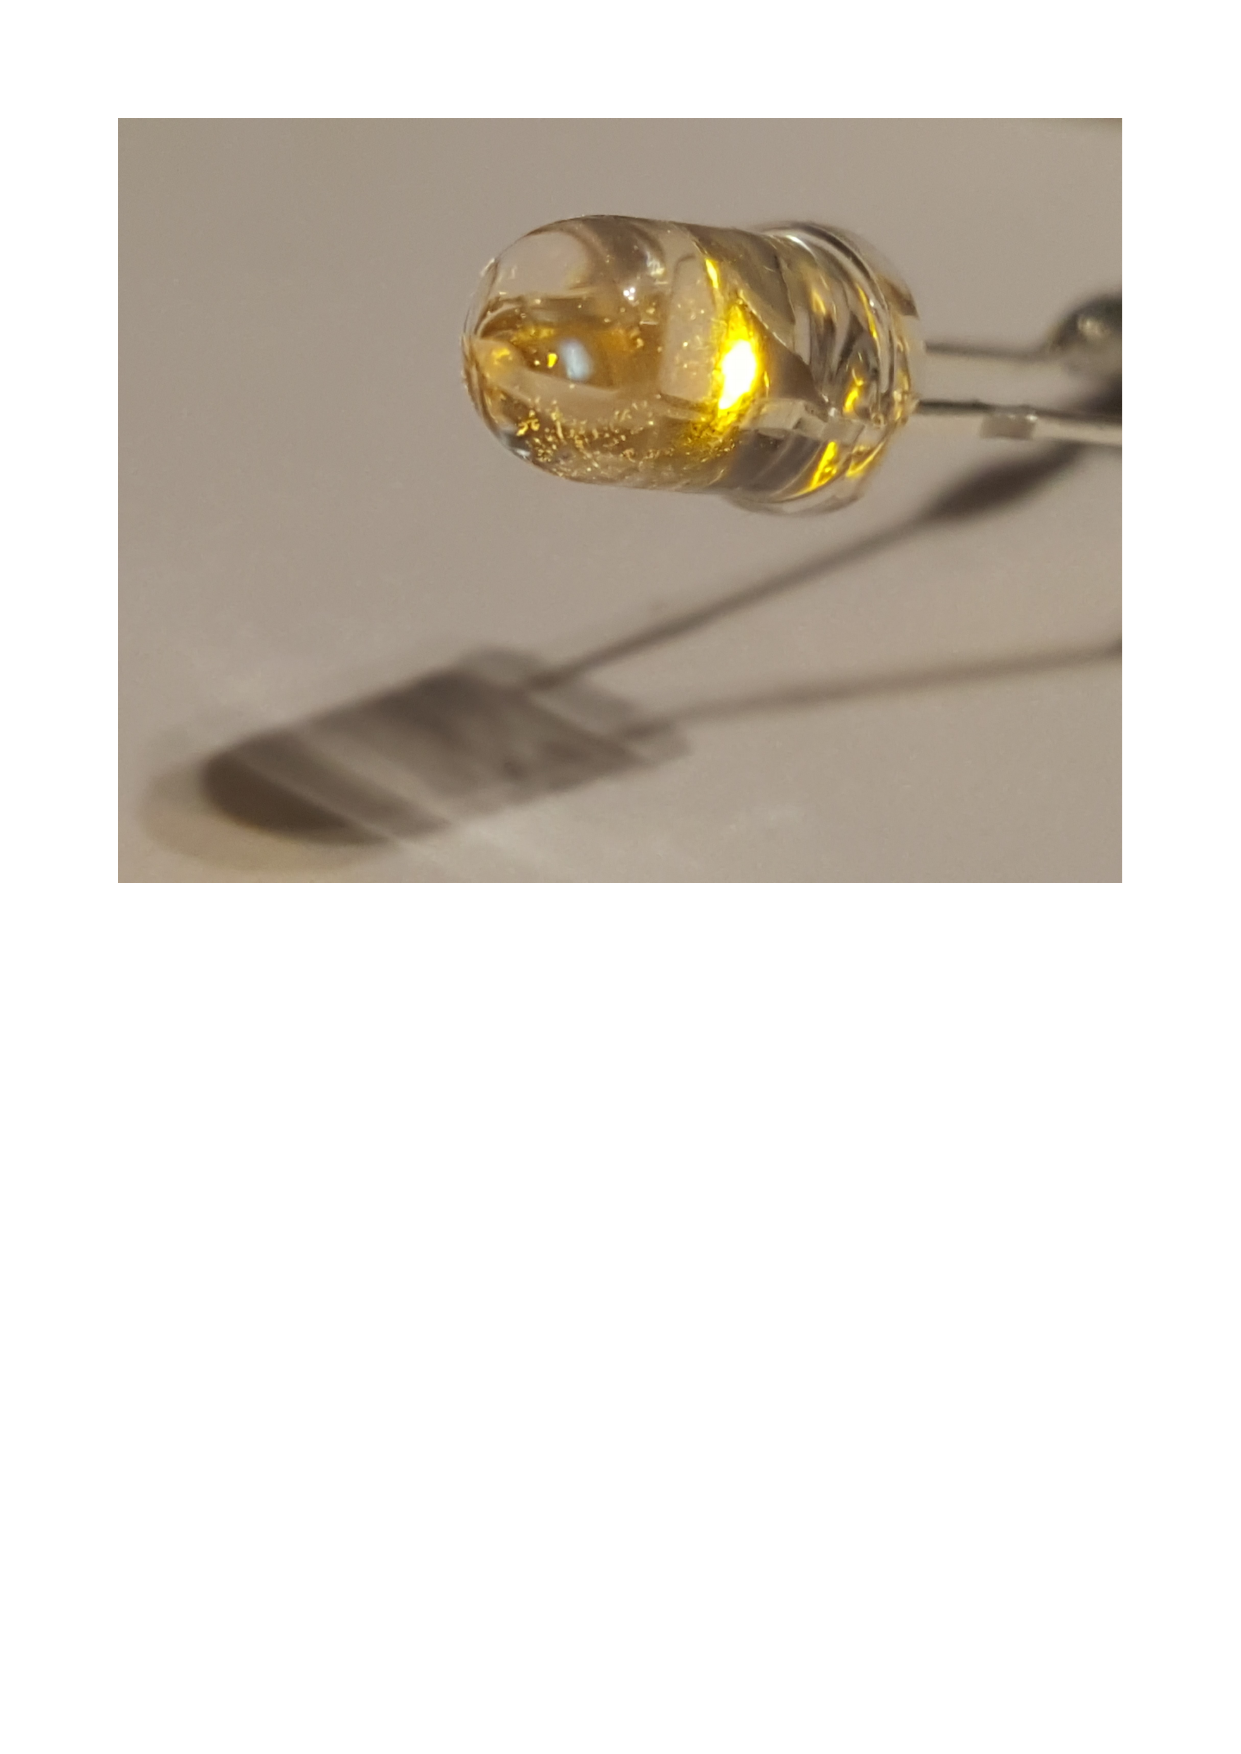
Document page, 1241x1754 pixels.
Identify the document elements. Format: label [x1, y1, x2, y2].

picture [118, 118, 1123, 883]
